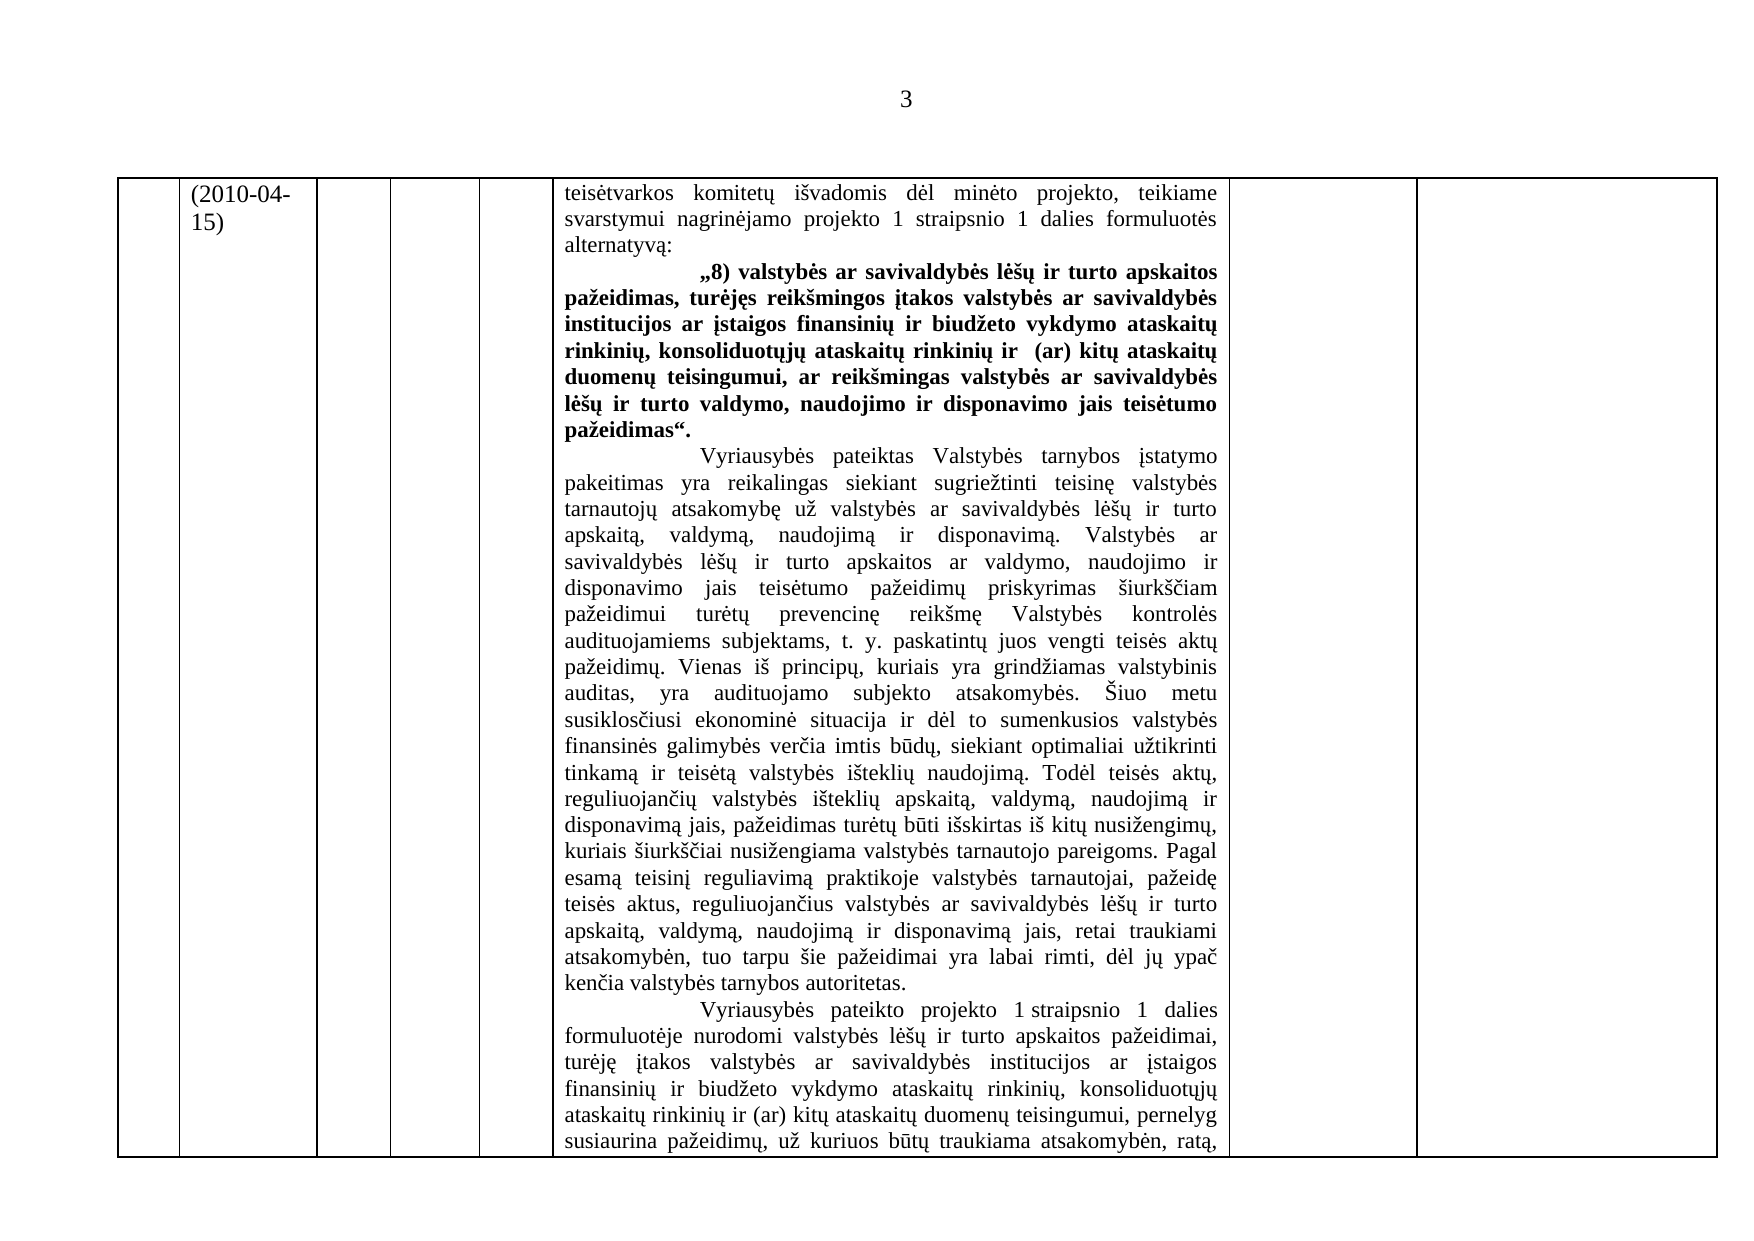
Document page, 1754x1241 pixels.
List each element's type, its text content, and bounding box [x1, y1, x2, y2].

table_cell [318, 179, 390, 1156]
table_cell [119, 179, 179, 1156]
table_cell [480, 179, 552, 1156]
table_cell (2010-04-15) [180, 179, 316, 1156]
table_cell [391, 179, 479, 1156]
table_cell [1418, 179, 1716, 1156]
table_cell teisėtvarkos komitetų išvadomis dėl minėto projekto, teikiame svarstymui nagrinėjamo projekto 1 straipsnio 1 dalies formuluotės alternatyvą: „8) valstybės ar savivaldybės lėšų ir turto apskaitos pažeidimas, turėjęs reikšmingos įtakos valstybės ar savivaldybės institucijos ar įstaigos finansinių ir biudžeto vykdymo ataskaitų rinkinių, konsoliduotųjų ataskaitų rinkinių ir (ar) kitų ataskaitų duomenų teisingumui, ar reikšmingas valstybės ar savivaldybės lėšų ir turto valdymo, naudojimo ir disponavimo jais teisėtumo pažeidimas“. Vyriausybės pateiktas Valstybės tarnybos įstatymo pakeitimas yra reikalingas siekiant sugriežtinti teisinę valstybės tarnautojų atsakomybę už valstybės ar savivaldybės lėšų ir turto apskaitą, valdymą, naudojimą ir disponavimą. Valstybės ar savivaldybės lėšų ir turto apskaitos ar valdymo, naudojimo ir disponavimo jais teisėtumo pažeidimų priskyrimas šiurkščiam pažeidimui turėtų prevencinę reikšmę Valstybės kontrolės audituojamiems subjektams, t. y. paskatintų juos vengti teisės aktų pažeidimų. Vienas iš principų, kuriais yra grindžiamas valstybinis auditas, yra audituojamo subjekto atsakomybės. Šiuo metu susiklosčiusi ekonominė situacija ir dėl to sumenkusios valstybės finansinės galimybės verčia imtis būdų, siekiant optimaliai užtikrinti tinkamą ir teisėtą valstybės išteklių naudojimą. Todėl teisės aktų, reguliuojančių valstybės išteklių apskaitą, valdymą, naudojimą ir disponavimą jais, pažeidimas turėtų būti išskirtas iš kitų nusižengimų, kuriais šiurkščiai nusižengiama valstybės tarnautojo pareigoms. Pagal esamą teisinį reguliavimą praktikoje valstybės tarnautojai, pažeidę teisės aktus, reguliuojančius valstybės ar savivaldybės lėšų ir turto apskaitą, valdymą, naudojimą ir disponavimą jais, retai traukiami atsakomybėn, tuo tarpu šie pažeidimai yra labai rimti, dėl jų ypač kenčia valstybės tarnybos autoritetas. Vyriausybės pateikto projekto 1 straipsnio 1 dalies formuluotėje nurodomi valstybės lėšų ir turto apskaitos pažeidimai, turėję įtakos valstybės ar savivaldybės institucijos ar įstaigos finansinių ir biudžeto vykdymo ataskaitų rinkinių, konsoliduotųjų ataskaitų rinkinių ir (ar) kitų ataskaitų duomenų teisingumui, pernelyg susiaurina pažeidimų, už kuriuos būtų traukiama atsakomybėn, ratą, [554, 179, 1229, 1156]
table_cell [1230, 179, 1416, 1156]
